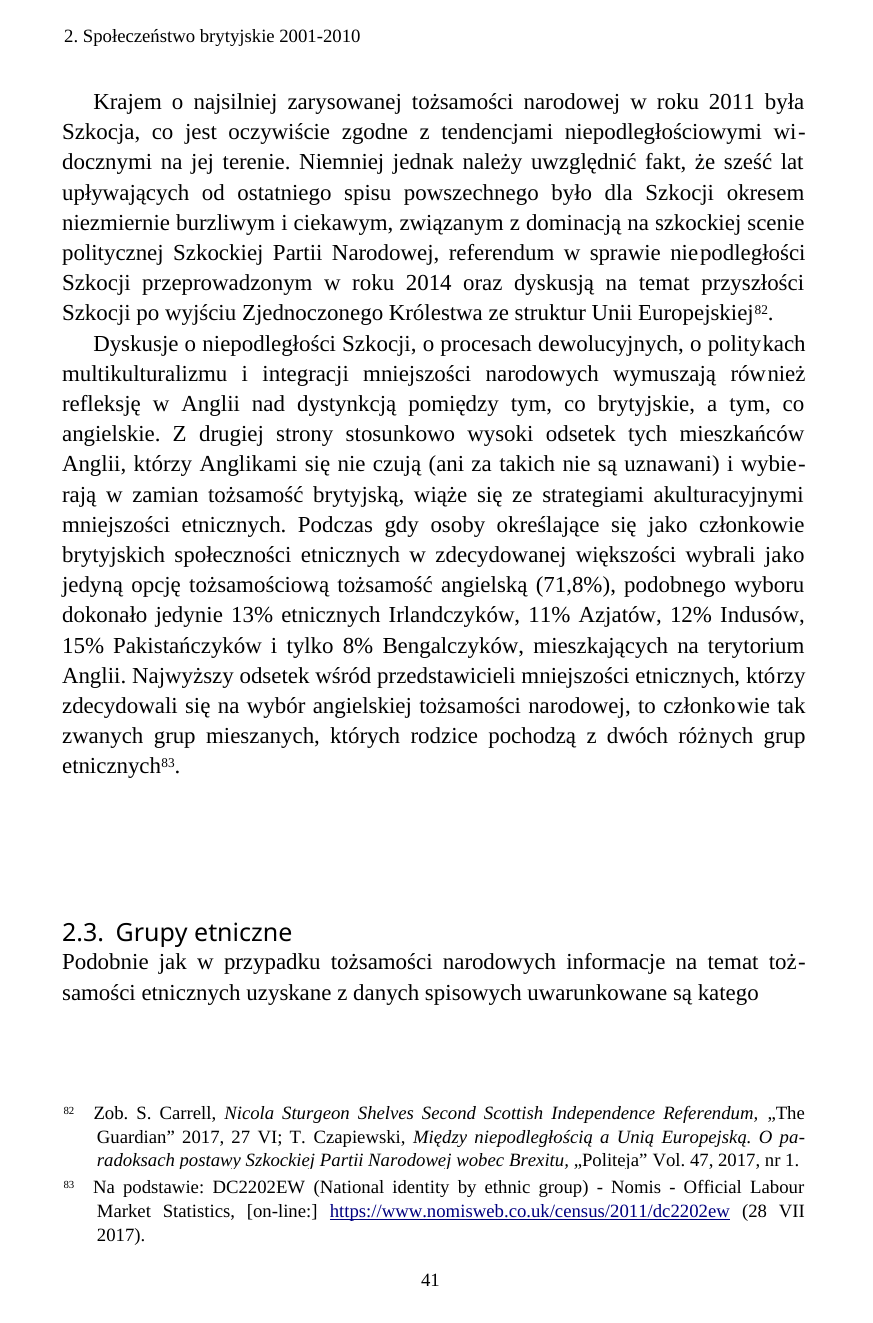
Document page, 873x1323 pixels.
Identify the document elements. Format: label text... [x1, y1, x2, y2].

text 82 Zob. S. Carrell, Nicola Sturgeon Shelves Second Scottish Independence Referendum, „The Guardian” 2017, 27 VI; T. Czapiewski, Między niepodległością a Unią Europejską. O pa­radoksach postawy Szkockiej Partii Narodowej wobec Brexitu, „Politeja” Vol. 47, 2017, nr 1. [63, 1102, 805, 1169]
list Grupy etniczne [62, 916, 805, 948]
text Dyskusje o niepodległości Szkocji, o procesach dewolucyjnych, o polity­kach multikulturalizmu i integracji mniejszości narodowych wymuszają rów­nież refleksję w Anglii nad dystynkcją pomiędzy tym, co brytyjskie, a tym, co angielskie. Z drugiej strony stosunkowo wysoki odsetek tych mieszkańców Anglii, którzy Anglikami się nie czują (ani za takich nie są uznawani) i wybie­rają w zamian tożsamość brytyjską, wiąże się ze strategiami akulturacyjnymi mniejszości etnicznych. Podczas gdy osoby określające się jako członkowie brytyjskich społeczności etnicznych w zdecydowanej większości wybrali jako jedyną opcję tożsamościową tożsamość angielską (71,8%), podobnego wyboru dokonało jedynie 13% etnicznych Irlandczyków, 11% Azjatów, 12% Indusów, 15% Pakistańczyków i tylko 8% Bengalczyków, mieszkających na terytorium Anglii. Najwyższy odsetek wśród przedstawicieli mniejszości etnicznych, któ­rzy zdecydowali się na wybór angielskiej tożsamości narodowej, to członko­wie tak zwanych grup mieszanych, których rodzice pochodzą z dwóch róż­nych grup etnicznych83. [62, 330, 805, 779]
text 41 [421, 1268, 444, 1290]
text 83 Na podstawie: DC2202EW (National identity by ethnic group) - Nomis - Official Labour Market Statistics, [on-line:] https://www.nomisweb.co.uk/census/2011/dc2202ew (28 VII 2017). [63, 1176, 805, 1245]
text 2. Społeczeństwo brytyjskie 2001-2010 [64, 25, 398, 47]
text Krajem o najsilniej zarysowanej tożsamości narodowej w roku 2011 była Szkocja, co jest oczywiście zgodne z tendencjami niepodległościowymi wi­docznymi na jej terenie. Niemniej jednak należy uwzględnić fakt, że sześć lat upływających od ostatniego spisu powszechnego było dla Szkocji okresem niezmiernie burzliwym i ciekawym, związanym z dominacją na szkockiej scenie politycznej Szkockiej Partii Narodowej, referendum w sprawie nie­podległości Szkocji przeprowadzonym w roku 2014 oraz dyskusją na temat przyszłości Szkocji po wyjściu Zjednoczonego Królestwa ze struktur Unii Europejskiej82. [62, 88, 805, 326]
text Podobnie jak w przypadku tożsamości narodowych informacje na temat toż­samości etnicznych uzyskane z danych spisowych uwarunkowane są katego­ [62, 948, 805, 1006]
